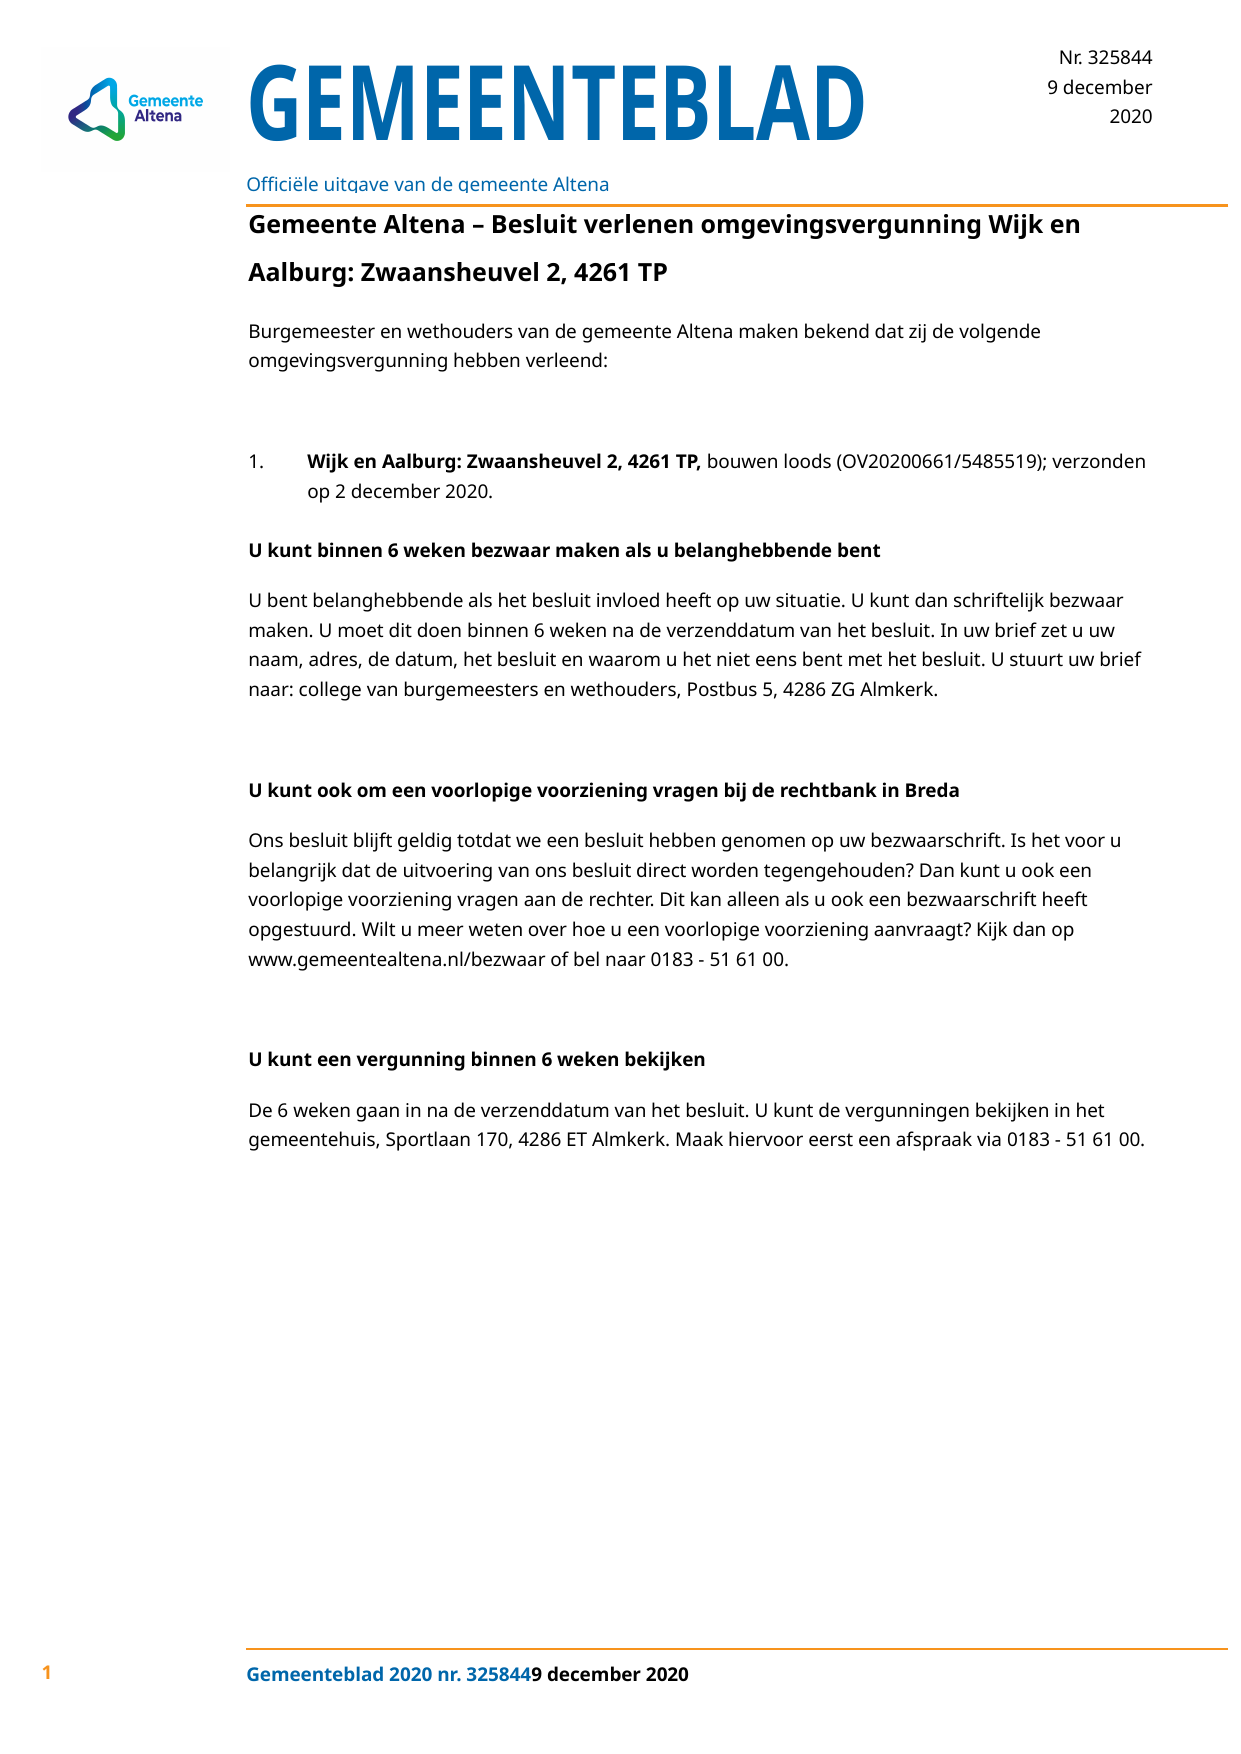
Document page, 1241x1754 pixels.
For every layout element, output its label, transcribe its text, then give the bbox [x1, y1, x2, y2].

text Burgemeester en wethouders van de gemeente Altena maken bekend dat zij de volgende omgevingsvergunning hebben verleend: [248, 318, 1152, 373]
text U kunt ook om een voorlopige voorziening vragen bij de rechtbank in Breda [248, 777, 1152, 803]
text De 6 weken gaan in na de verzenddatum van het besluit. U kunt de vergunningen bekijken in het gemeentehuis, Sportlaan 170, 4286 ET Almkerk. Maak hiervoor eerst een afspraak via 0183 - 51 61 00. [248, 1097, 1152, 1152]
text U kunt binnen 6 weken bezwaar maken als u belanghebbende bent [248, 537, 1152, 563]
text U kunt een vergunning binnen 6 weken bekijken [248, 1047, 1152, 1072]
picture [41, 47, 231, 172]
list Wijk en Aalburg: Zwaansheuvel 2, 4261 TP, bouwen loods (OV20200661/5485519); verzonden op 2 december 2020. [248, 448, 1152, 504]
text U bent belanghebbende als het besluit invloed heeft op uw situatie. U kunt dan schriftelijk bezwaar maken. U moet dit doen binnen 6 weken na de verzenddatum van het besluit. In uw brief zet u uw naam, adres, de datum, het besluit en waarom u het niet eens bent met het besluit. U stuurt uw brief naar: college van burgemeesters en wethouders, Postbus 5, 4286 ZG Almkerk. [248, 587, 1152, 702]
text Gemeente Altena – Besluit verlenen omgevingsvergunning Wijk en Aalburg: Zwaansheuvel 2, 4261 TP [248, 207, 1152, 288]
text Ons besluit blijft geldig totdat we een besluit hebben genomen op uw bezwaarschrift. Is het voor u belangrijk dat de uitvoering van ons besluit direct worden tegengehouden? Dan kunt u ook een voorlopige voorziening vragen aan de rechter. Dit kan alleen als u ook een bezwaarschrift heeft opgestuurd. Wilt u meer weten over hoe u een voorlopige voorziening aanvraagt? Kijk dan op www.gemeentealtena.nl/bezwaar of bel naar 0183 - 51 61 00. [248, 827, 1152, 972]
